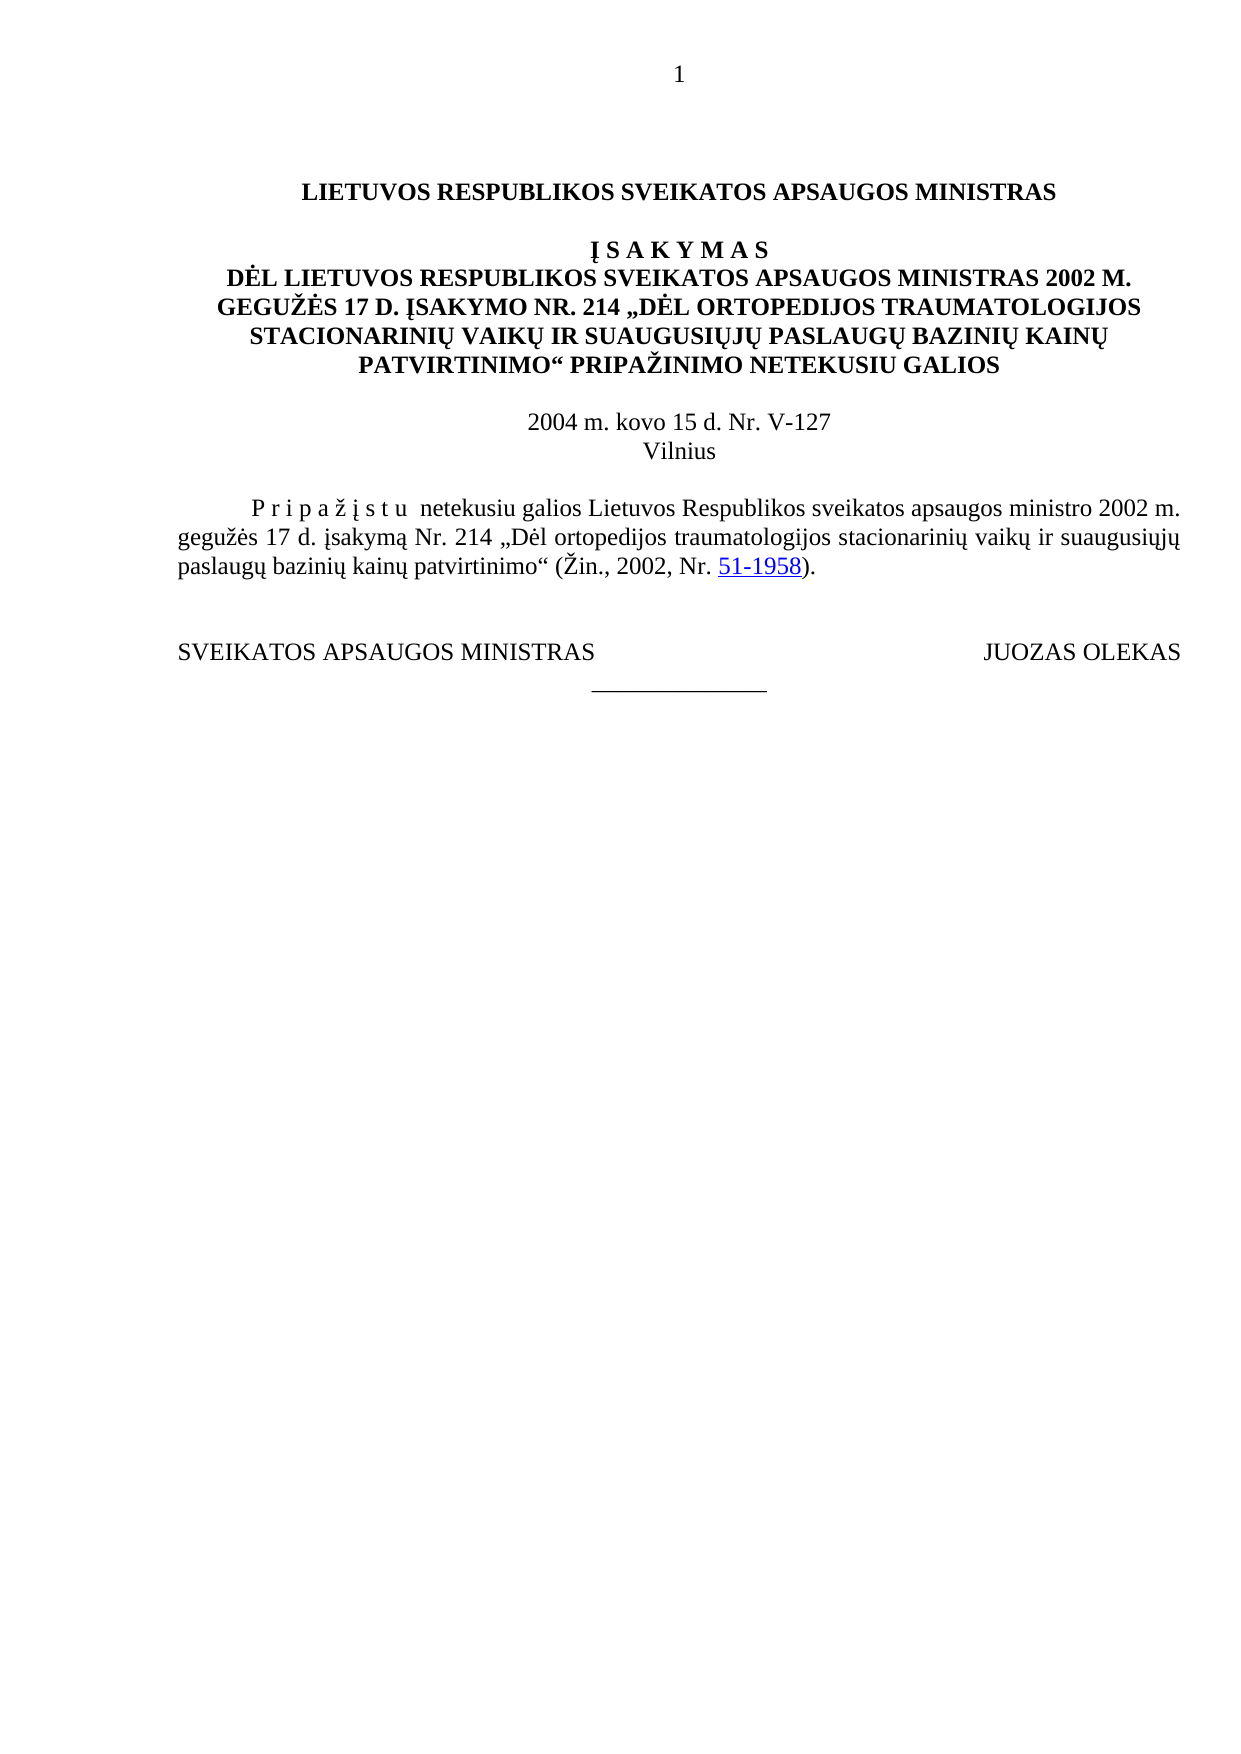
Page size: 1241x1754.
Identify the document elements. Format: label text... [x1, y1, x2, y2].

text Į S A K Y M A S [177, 235, 1181, 263]
text LIETUVOS RESPUBLIKOS SVEIKATOS APSAUGOS MINISTRAS [177, 177, 1181, 206]
text Pripažįstu netekusiu galios Lietuvos Respublikos sveikatos apsaugos ministro 2002 m. gegužės 17 d. įsakymą Nr. 214 „Dėl ortopedijos traumatologijos stacionarinių vaikų ir suaugusiųjų paslaugų bazinių kainų patvirtinimo“ (Žin., 2002, Nr. 51-1958). [177, 493, 1181, 580]
text DĖL LIETUVOS RESPUBLIKOS SVEIKATOS APSAUGOS MINISTRAS 2002 M. GEGUŽĖS 17 D. ĮSAKYMO NR. 214 „DĖL ORTOPEDIJOS TRAUMATOLOGIJOS STACIONARINIŲ VAIKŲ IR SUAUGUSIŲJŲ PASLAUGŲ BAZINIŲ KAINŲ PATVIRTINIMO“ PRIPAŽINIMO NETEKUSIU GALIOS [177, 263, 1181, 378]
text 2004 m. kovo 15 d. Nr. V-127 [177, 407, 1181, 436]
text SVEIKATOS APSAUGOS MINISTRAS JUOZAS OLEKAS [177, 637, 1181, 666]
text Vilnius [177, 436, 1181, 465]
text ______________ [177, 666, 1181, 695]
